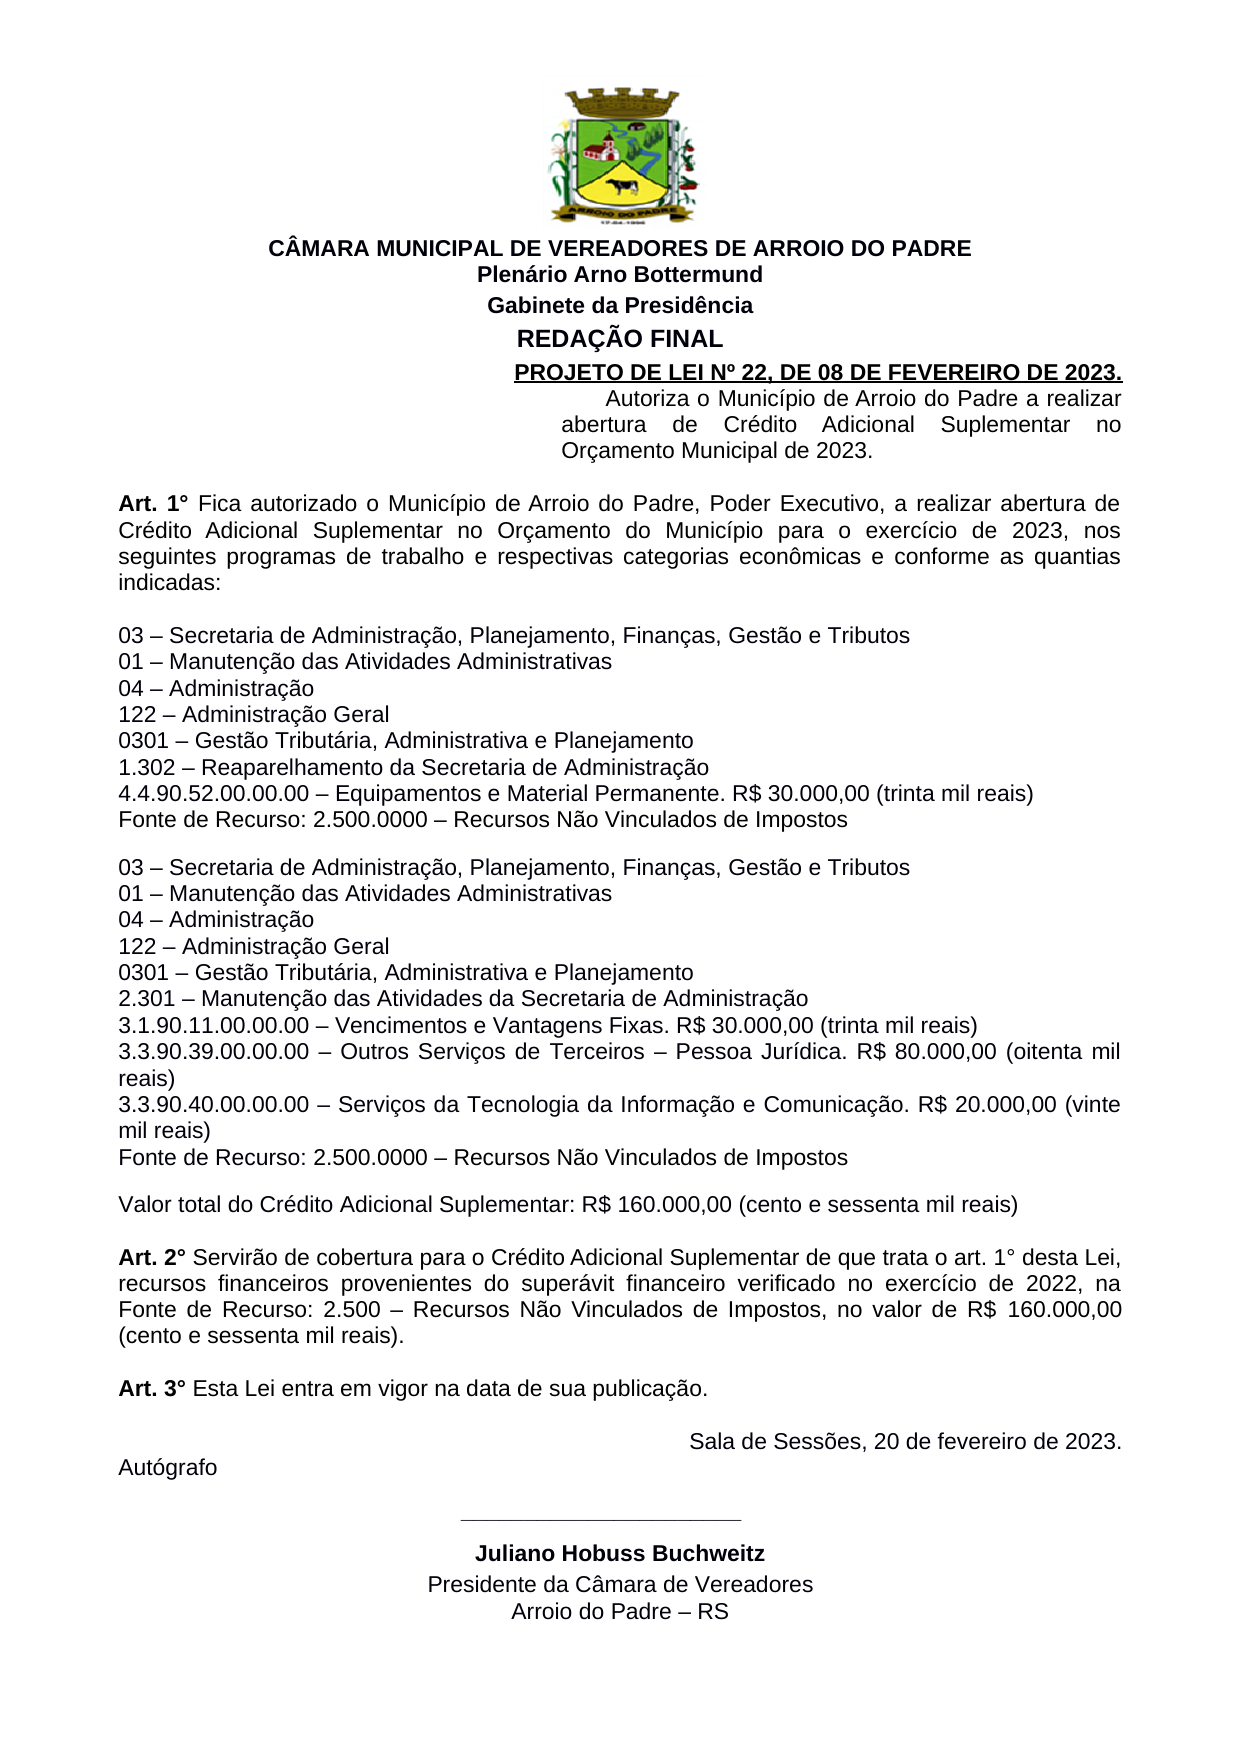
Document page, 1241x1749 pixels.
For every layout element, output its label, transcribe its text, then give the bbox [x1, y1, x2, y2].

text 04 – Administração [118, 906, 1122, 933]
text Plenário Arno Bottermund [118, 261, 1122, 287]
text 3.3.90.40.00.00.00 – Serviços da Tecnologia da Informação e Comunicação. R$ 20.000,00 (vinte mil reais) [118, 1091, 1122, 1143]
picture [541, 75, 708, 228]
text Autógrafo [118, 1454, 1122, 1481]
text 1.302 – Reaparelhamento da Secretaria de Administração [118, 754, 1122, 780]
text Art. 1° Fica autorizado o Município de Arroio do Padre, Poder Executivo, a realizar abertura de Crédito Adicional Suplementar no Orçamento do Município para o exercício de 2023, nos seguintes programas de trabalho e respectivas categorias econômicas e conforme as quantias indicadas: [118, 490, 1122, 596]
text 2.301 – Manutenção das Atividades da Secretaria de Administração [118, 985, 1122, 1012]
text Valor total do Crédito Adicional Suplementar: R$ 160.000,00 (cento e sessenta mil reais) [118, 1191, 1122, 1217]
text Gabinete da Presidência [118, 292, 1122, 319]
text 0301 – Gestão Tributária, Administrativa e Planejamento [118, 727, 1122, 754]
text 04 – Administração [118, 675, 1122, 701]
text Juliano Hobuss Buchweitz [118, 1540, 1122, 1566]
text Sala de Sessões, 20 de fevereiro de 2023. [118, 1428, 1122, 1454]
text 0301 – Gestão Tributária, Administrativa e Planejamento [118, 959, 1122, 985]
text 122 – Administração Geral [118, 933, 1122, 959]
text Câmara Municipal de Vereadores de Arroio do Padre [118, 234, 1122, 261]
text Presidente da Câmara de Vereadores [118, 1571, 1122, 1598]
text 3.1.90.11.00.00.00 – Vencimentos e Vantagens Fixas. R$ 30.000,00 (trinta mil reais) [118, 1012, 1122, 1038]
text Autoriza o Município de Arroio do Padre a realizar abertura de Crédito Adicional Suplementar no Orçamento Municipal de 2023. [561, 385, 1122, 464]
text 01 – Manutenção das Atividades Administrativas [118, 648, 1122, 675]
text PROJETO DE LEI Nº 22, DE 08 DE FEVEREIRO DE 2023. [118, 358, 1122, 385]
text 122 – Administração Geral [118, 701, 1122, 727]
text 3.3.90.39.00.00.00 – Outros Serviços de Terceiros – Pessoa Jurídica. R$ 80.000,00 (oitenta mil reais) [118, 1038, 1122, 1091]
text Fonte de Recurso: 2.500.0000 – Recursos Não Vinculados de Impostos [118, 1143, 1122, 1170]
text Art. 2° Servirão de cobertura para o Crédito Adicional Suplementar de que trata o art. 1° desta Lei, recursos financeiros provenientes do superávit financeiro verificado no exercício de 2022, na Fonte de Recurso: 2.500 – Recursos Não Vinculados de Impostos, no valor de R$ 160.000,00 (cento e sessenta mil reais). [118, 1243, 1122, 1349]
text Arroio do Padre – RS [118, 1598, 1122, 1624]
text 01 – Manutenção das Atividades Administrativas [118, 880, 1122, 906]
text 4.4.90.52.00.00.00 – Equipamentos e Material Permanente. R$ 30.000,00 (trinta mil reais) [118, 780, 1122, 806]
text Art. 3° Esta Lei entra em vigor na data de sua publicação. [118, 1375, 1122, 1402]
text Fonte de Recurso: 2.500.0000 – Recursos Não Vinculados de Impostos [118, 806, 1122, 833]
text 03 – Secretaria de Administração, Planejamento, Finanças, Gestão e Tributos [118, 622, 1122, 648]
text ______________________ [118, 1497, 1122, 1523]
text 03 – Secretaria de Administração, Planejamento, Finanças, Gestão e Tributos [118, 854, 1122, 880]
text REDAÇÃO FINAL [118, 324, 1122, 353]
